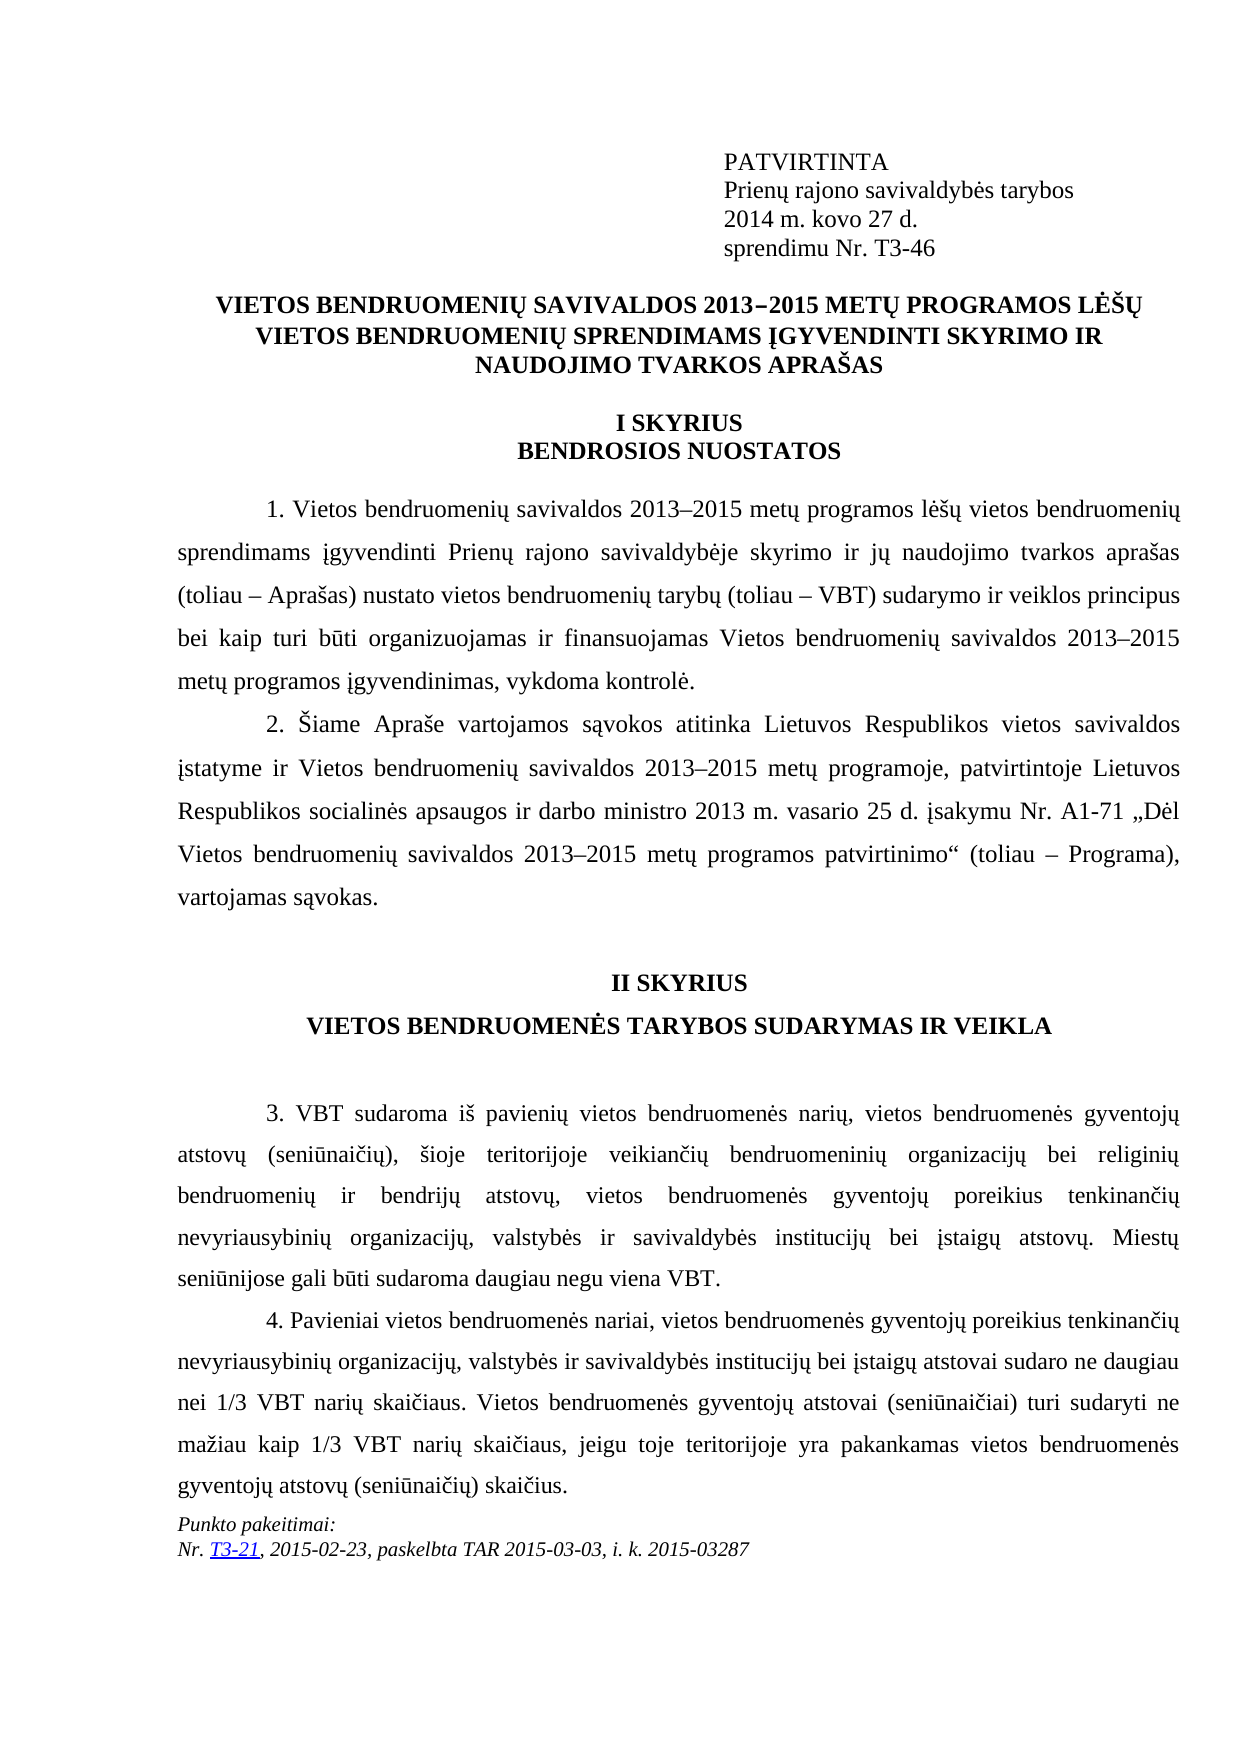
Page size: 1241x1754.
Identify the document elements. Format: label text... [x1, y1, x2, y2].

text sprendimu Nr. T3-46 [177, 233, 1181, 262]
text 2. Šiame Apraše vartojamos sąvokos atitinka Lietuvos Respublikos vietos savivaldos įstatyme ir Vietos bendruomenių savivaldos 2013–2015 metų programoje, patvirtintoje Lietuvos Respublikos socialinės apsaugos ir darbo ministro 2013 m. vasario 25 d. įsakymu Nr. A1-71 „Dėl Vietos bendruomenių savivaldos 2013–2015 metų programos patvirtinimo“ (toliau – Programa), vartojamas sąvokas. [177, 709, 1181, 911]
text 1. Vietos bendruomenių savivaldos 2013–2015 metų programos lėšų vietos bendruomenių sprendimams įgyvendinti Prienų rajono savivaldybėje skyrimo ir jų naudojimo tvarkos aprašas (toliau – Aprašas) nustato vietos bendruomenių tarybų (toliau – VBT) sudarymo ir veiklos principus bei kaip turi būti organizuojamas ir finansuojamas Vietos bendruomenių savivaldos 2013–2015 metų programos įgyvendinimas, vykdoma kontrolė. [177, 494, 1181, 695]
text PATVIRTINTA [567, 147, 1181, 176]
text Punkto pakeitimai: [177, 1512, 1181, 1536]
text BENDROSIOS NUOSTATOS [177, 436, 1181, 465]
text 3. VBT sudaroma iš pavienių vietos bendruomenės narių, vietos bendruomenės gyventojų atstovų (seniūnaičių), šioje teritorijoje veikiančių bendruomeninių organizacijų bei religinių bendruomenių ir bendrijų atstovų, vietos bendruomenės gyventojų poreikius tenkinančių nevyriausybinių organizacijų, valstybės ir savivaldybės institucijų bei įstaigų atstovų. Miestų seniūnijose gali būti sudaroma daugiau negu viena VBT. [177, 1098, 1181, 1292]
text II SKYRIUS [177, 968, 1181, 997]
text 4. Pavieniai vietos bendruomenės nariai, vietos bendruomenės gyventojų poreikius tenkinančių nevyriausybinių organizacijų, valstybės ir savivaldybės institucijų bei įstaigų atstovai sudaro ne daugiau nei 1/3 VBT narių skaičiaus. Vietos bendruomenės gyventojų atstovai (seniūnaičiai) turi sudaryti ne mažiau kaip 1/3 VBT narių skaičiaus, jeigu toje teritorijoje yra pakankamas vietos bendruomenės gyventojų atstovų (seniūnaičių) skaičius. [177, 1306, 1181, 1499]
text VIETOS BENDRUOMENĖS TARYBOS SUDARYMAS IR VEIKLA [177, 1011, 1181, 1040]
text I SKYRIUS [177, 408, 1181, 436]
text Nr. T3-21, 2015-02-23, paskelbta TAR 2015-03-03, i. k. 2015-03287 [177, 1536, 1181, 1561]
text 2014 m. kovo 27 d. [177, 204, 1181, 233]
text VIETOS BENDRUOMENIŲ SAVIVALDOS 2013–2015 METŲ PROGRAMOS LĖŠŲ VIETOS BENDRUOMENIŲ SPRENDIMAMS ĮGYVENDINTI SKYRIMO IR NAUDOJIMO TVARKOS APRAŠAS [177, 291, 1181, 379]
text Prienų rajono savivaldybės tarybos [177, 176, 1181, 204]
